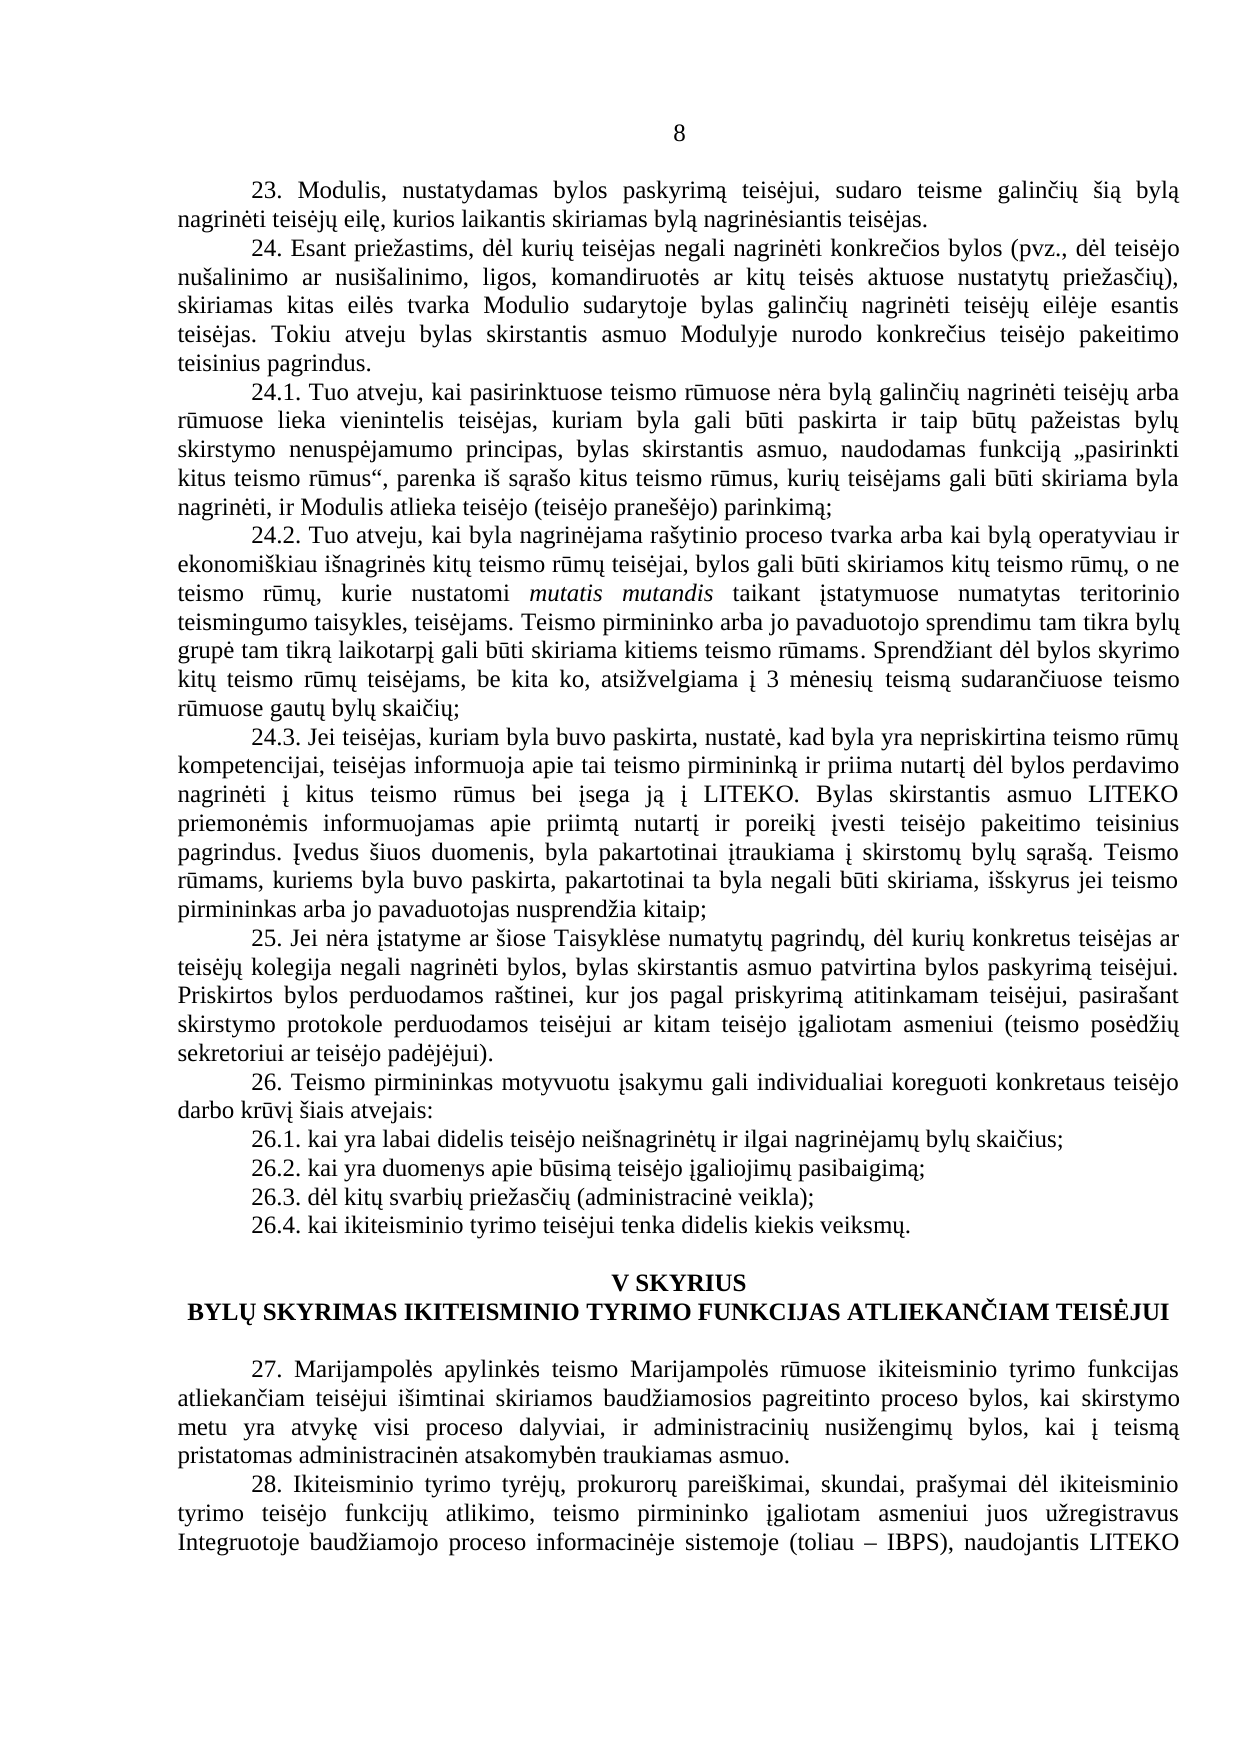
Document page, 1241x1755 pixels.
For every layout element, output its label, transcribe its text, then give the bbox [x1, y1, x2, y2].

text 28. Ikiteisminio tyrimo tyrėjų, prokurorų pareiškimai, skundai, prašymai dėl ikiteisminio tyrimo teisėjo funkcijų atlikimo, teismo pirmininko įgaliotam asmeniui juos užregistravus Integruotoje baudžiamojo proceso informacinėje sistemoje (toliau – IBPS), naudojantis LITEKO [177, 1469, 1180, 1556]
text 24.2. Tuo atveju, kai byla nagrinėjama rašytinio proceso tvarka arba kai bylą operatyviau ir ekonomiškiau išnagrinės kitų teismo rūmų teisėjai, bylos gali būti skiriamos kitų teismo rūmų, o ne teismo rūmų, kurie nustatomi mutatis mutandis taikant įstatymuose numatytas teritorinio teismingumo taisykles, teisėjams. Teismo pirmininko arba jo pavaduotojo sprendimu tam tikra bylų grupė tam tikrą laikotarpį gali būti skiriama kitiems teismo rūmams. Sprendžiant dėl bylos skyrimo kitų teismo rūmų teisėjams, be kita ko, atsižvelgiama į 3 mėnesių teismą sudarančiuose teismo rūmuose gautų bylų skaičių; [177, 521, 1180, 722]
text V SKYRIUS [177, 1268, 1180, 1297]
text 26.4. kai ikiteisminio tyrimo teisėjui tenka didelis kiekis veiksmų. [177, 1211, 1180, 1239]
text BYLŲ SKYRIMAS IKITEISMINIO TYRIMO FUNKCIJAS ATLIEKANČIAM TEISĖJUI [177, 1297, 1180, 1326]
text 26.3. dėl kitų svarbių priežasčių (administracinė veikla); [177, 1182, 1180, 1211]
text 25. Jei nėra įstatyme ar šiose Taisyklėse numatytų pagrindų, dėl kurių konkretus teisėjas ar teisėjų kolegija negali nagrinėti bylos, bylas skirstantis asmuo patvirtina bylos paskyrimą teisėjui. Priskirtos bylos perduodamos raštinei, kur jos pagal priskyrimą atitinkamam teisėjui, pasirašant skirstymo protokole perduodamos teisėjui ar kitam teisėjo įgaliotam asmeniui (teismo posėdžių sekretoriui ar teisėjo padėjėjui). [177, 923, 1180, 1067]
text 24. Esant priežastims, dėl kurių teisėjas negali nagrinėti konkrečios bylos (pvz., dėl teisėjo nušalinimo ar nusišalinimo, ligos, komandiruotės ar kitų teisės aktuose nustatytų priežasčių), skiriamas kitas eilės tvarka Modulio sudarytoje bylas galinčių nagrinėti teisėjų eilėje esantis teisėjas. Tokiu atveju bylas skirstantis asmuo Modulyje nurodo konkrečius teisėjo pakeitimo teisinius pagrindus. [177, 233, 1180, 377]
text 23. Modulis, nustatydamas bylos paskyrimą teisėjui, sudaro teisme galinčių šią bylą nagrinėti teisėjų eilę, kurios laikantis skiriamas bylą nagrinėsiantis teisėjas. [177, 176, 1180, 233]
text 24.3. Jei teisėjas, kuriam byla buvo paskirta, nustatė, kad byla yra nepriskirtina teismo rūmų kompetencijai, teisėjas informuoja apie tai teismo pirmininką ir priima nutartį dėl bylos perdavimo nagrinėti į kitus teismo rūmus bei įsega ją į LITEKO. Bylas skirstantis asmuo LITEKO priemonėmis informuojamas apie priimtą nutartį ir poreikį įvesti teisėjo pakeitimo teisinius pagrindus. Įvedus šiuos duomenis, byla pakartotinai įtraukiama į skirstomų bylų sąrašą. Teismo rūmams, kuriems byla buvo paskirta, pakartotinai ta byla negali būti skiriama, išskyrus jei teismo pirmininkas arba jo pavaduotojas nusprendžia kitaip; [177, 722, 1180, 923]
text 26.2. kai yra duomenys apie būsimą teisėjo įgaliojimų pasibaigimą; [177, 1153, 1180, 1182]
text 26. Teismo pirmininkas motyvuotu įsakymu gali individualiai koreguoti konkretaus teisėjo darbo krūvį šiais atvejais: [177, 1067, 1180, 1124]
text 26.1. kai yra labai didelis teisėjo neišnagrinėtų ir ilgai nagrinėjamų bylų skaičius; [177, 1124, 1180, 1153]
text 27. Marijampolės apylinkės teismo Marijampolės rūmuose ikiteisminio tyrimo funkcijas atliekančiam teisėjui išimtinai skiriamos baudžiamosios pagreitinto proceso bylos, kai skirstymo metu yra atvykę visi proceso dalyviai, ir administracinių nusižengimų bylos, kai į teismą pristatomas administracinėn atsakomybėn traukiamas asmuo. [177, 1354, 1180, 1469]
text 24.1. Tuo atveju, kai pasirinktuose teismo rūmuose nėra bylą galinčių nagrinėti teisėjų arba rūmuose lieka vienintelis teisėjas, kuriam byla gali būti paskirta ir taip būtų pažeistas bylų skirstymo nenuspėjamumo principas, bylas skirstantis asmuo, naudodamas funkciją „pasirinkti kitus teismo rūmus“, parenka iš sąrašo kitus teismo rūmus, kurių teisėjams gali būti skiriama byla nagrinėti, ir Modulis atlieka teisėjo (teisėjo pranešėjo) parinkimą; [177, 377, 1180, 521]
